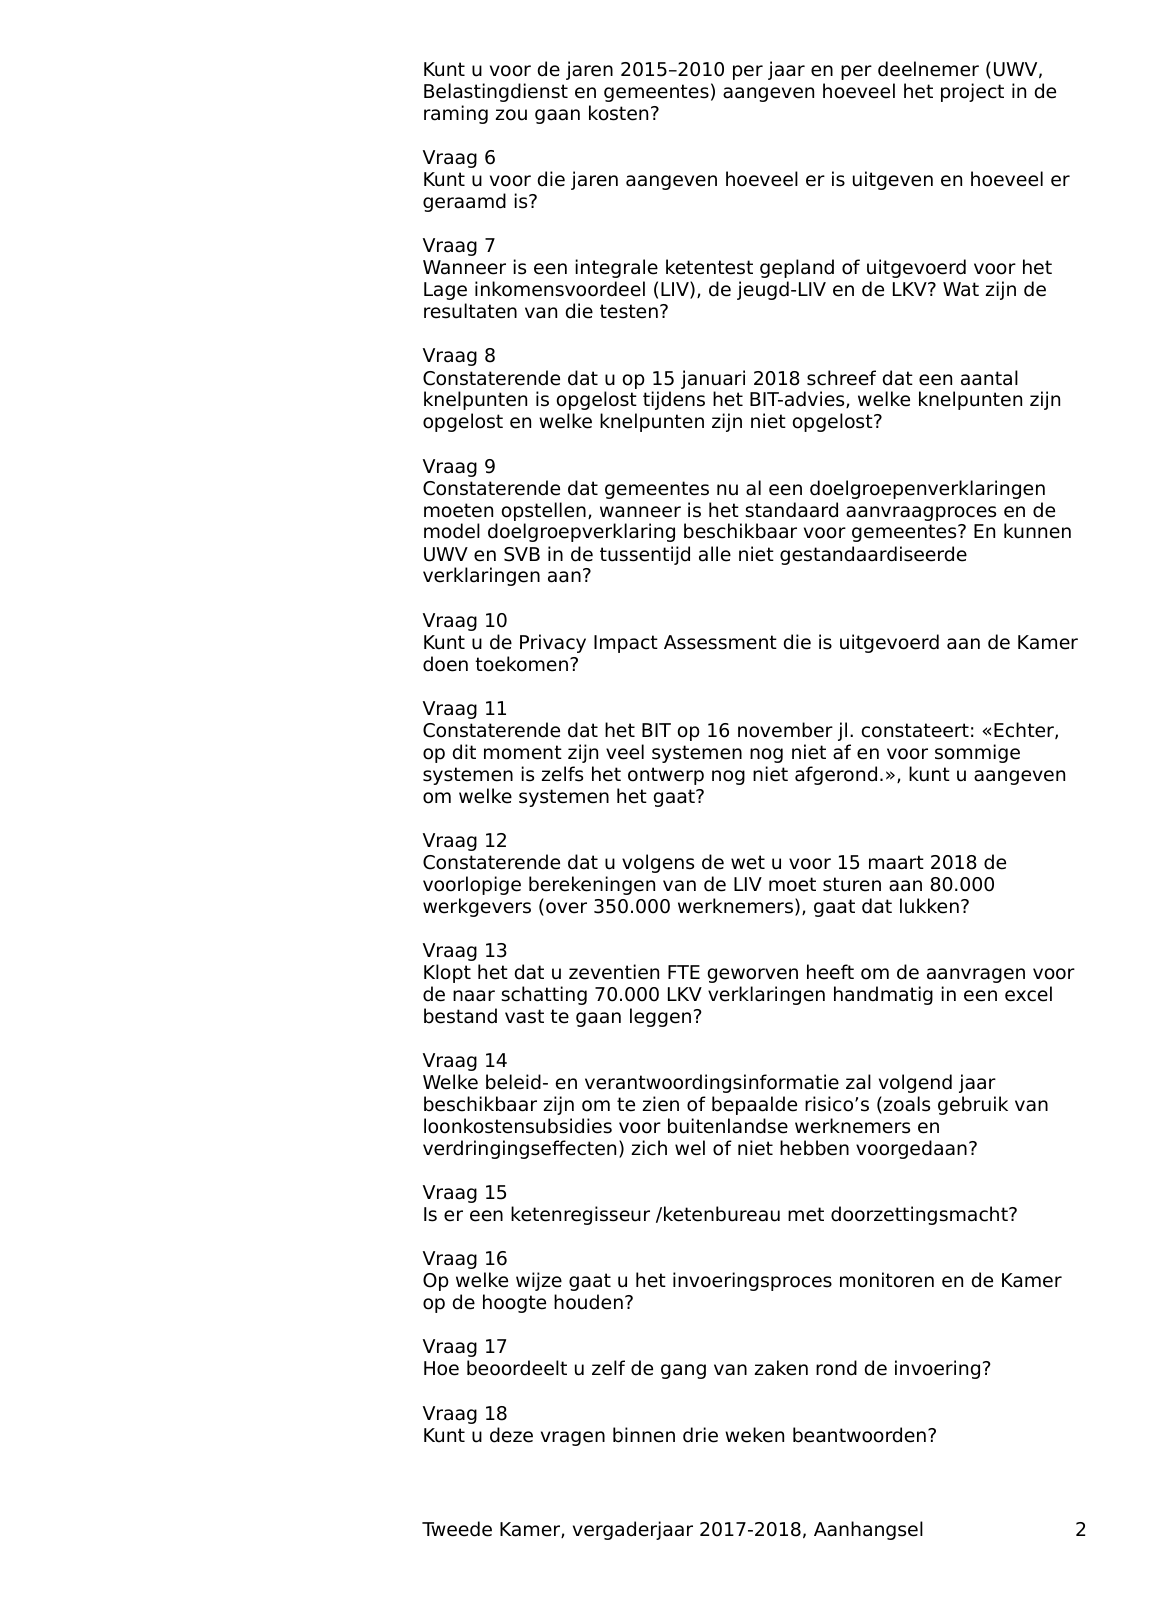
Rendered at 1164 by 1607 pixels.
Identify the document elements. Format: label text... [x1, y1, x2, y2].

text Vraag 7 [422, 235, 1087, 257]
text Vraag 13 [422, 940, 1087, 962]
text Wanneer is een integrale ketentest gepland of uitgevoerd voor het Lage inkomensvoordeel (LIV), de jeugd-LIV en de LKV? Wat zijn de resultaten van die testen? [422, 257, 1087, 323]
text Klopt het dat u zeventien FTE geworven heeft om de aanvragen voor de naar schatting 70.000 LKV verklaringen handmatig in een excel bestand vast te gaan leggen? [422, 962, 1087, 1028]
text Kunt u voor die jaren aangeven hoeveel er is uitgeven en hoeveel er geraamd is? [422, 169, 1087, 213]
text Vraag 17 [422, 1336, 1087, 1358]
text Vraag 8 [422, 345, 1087, 367]
text Hoe beoordeelt u zelf de gang van zaken rond de invoering? [422, 1358, 1087, 1380]
text Constaterende dat u op 15 januari 2018 schreef dat een aantal knelpunten is opgelost tijdens het BIT-advies, welke knelpunten zijn opgelost en welke knelpunten zijn niet opgelost? [422, 367, 1087, 433]
text Vraag 18 [422, 1402, 1087, 1424]
text Constaterende dat u volgens de wet u voor 15 maart 2018 de voorlopige berekeningen van de LIV moet sturen aan 80.000 werkgevers (over 350.000 werknemers), gaat dat lukken? [422, 852, 1087, 918]
text Vraag 16 [422, 1248, 1087, 1270]
text Kunt u deze vragen binnen drie weken beantwoorden? [422, 1424, 1087, 1446]
text Kunt u de Privacy Impact Assessment die is uitgevoerd aan de Kamer doen toekomen? [422, 632, 1087, 676]
text Op welke wijze gaat u het invoeringsproces monitoren en de Kamer op de hoogte houden? [422, 1270, 1087, 1314]
text Kunt u voor de jaren 2015–2010 per jaar en per deelnemer (UWV, Belastingdienst en gemeentes) aangeven hoeveel het project in de raming zou gaan kosten? [422, 59, 1087, 125]
text Constaterende dat het BIT op 16 november jl. constateert: «Echter, op dit moment zijn veel systemen nog niet af en voor sommige systemen is zelfs het ontwerp nog niet afgerond.», kunt u aangeven om welke systemen het gaat? [422, 720, 1087, 808]
text Is er een ketenregisseur /ketenbureau met doorzettingsmacht? [422, 1204, 1087, 1226]
text Vraag 11 [422, 698, 1087, 720]
text Vraag 10 [422, 609, 1087, 632]
text Vraag 9 [422, 456, 1087, 477]
text Vraag 15 [422, 1182, 1087, 1204]
text Vraag 12 [422, 830, 1087, 852]
text Constaterende dat gemeentes nu al een doelgroepenverklaringen moeten opstellen, wanneer is het standaard aanvraagproces en de model doelgroepverklaring beschikbaar voor gemeentes? En kunnen UWV en SVB in de tussentijd alle niet gestandaardiseerde verklaringen aan? [422, 477, 1087, 587]
text Vraag 6 [422, 147, 1087, 169]
text Welke beleid- en verantwoordingsinformatie zal volgend jaar beschikbaar zijn om te zien of bepaalde risico’s (zoals gebruik van loonkostensubsidies voor buitenlandse werknemers en verdringingseffecten) zich wel of niet hebben voorgedaan? [422, 1072, 1087, 1160]
text Vraag 14 [422, 1050, 1087, 1072]
